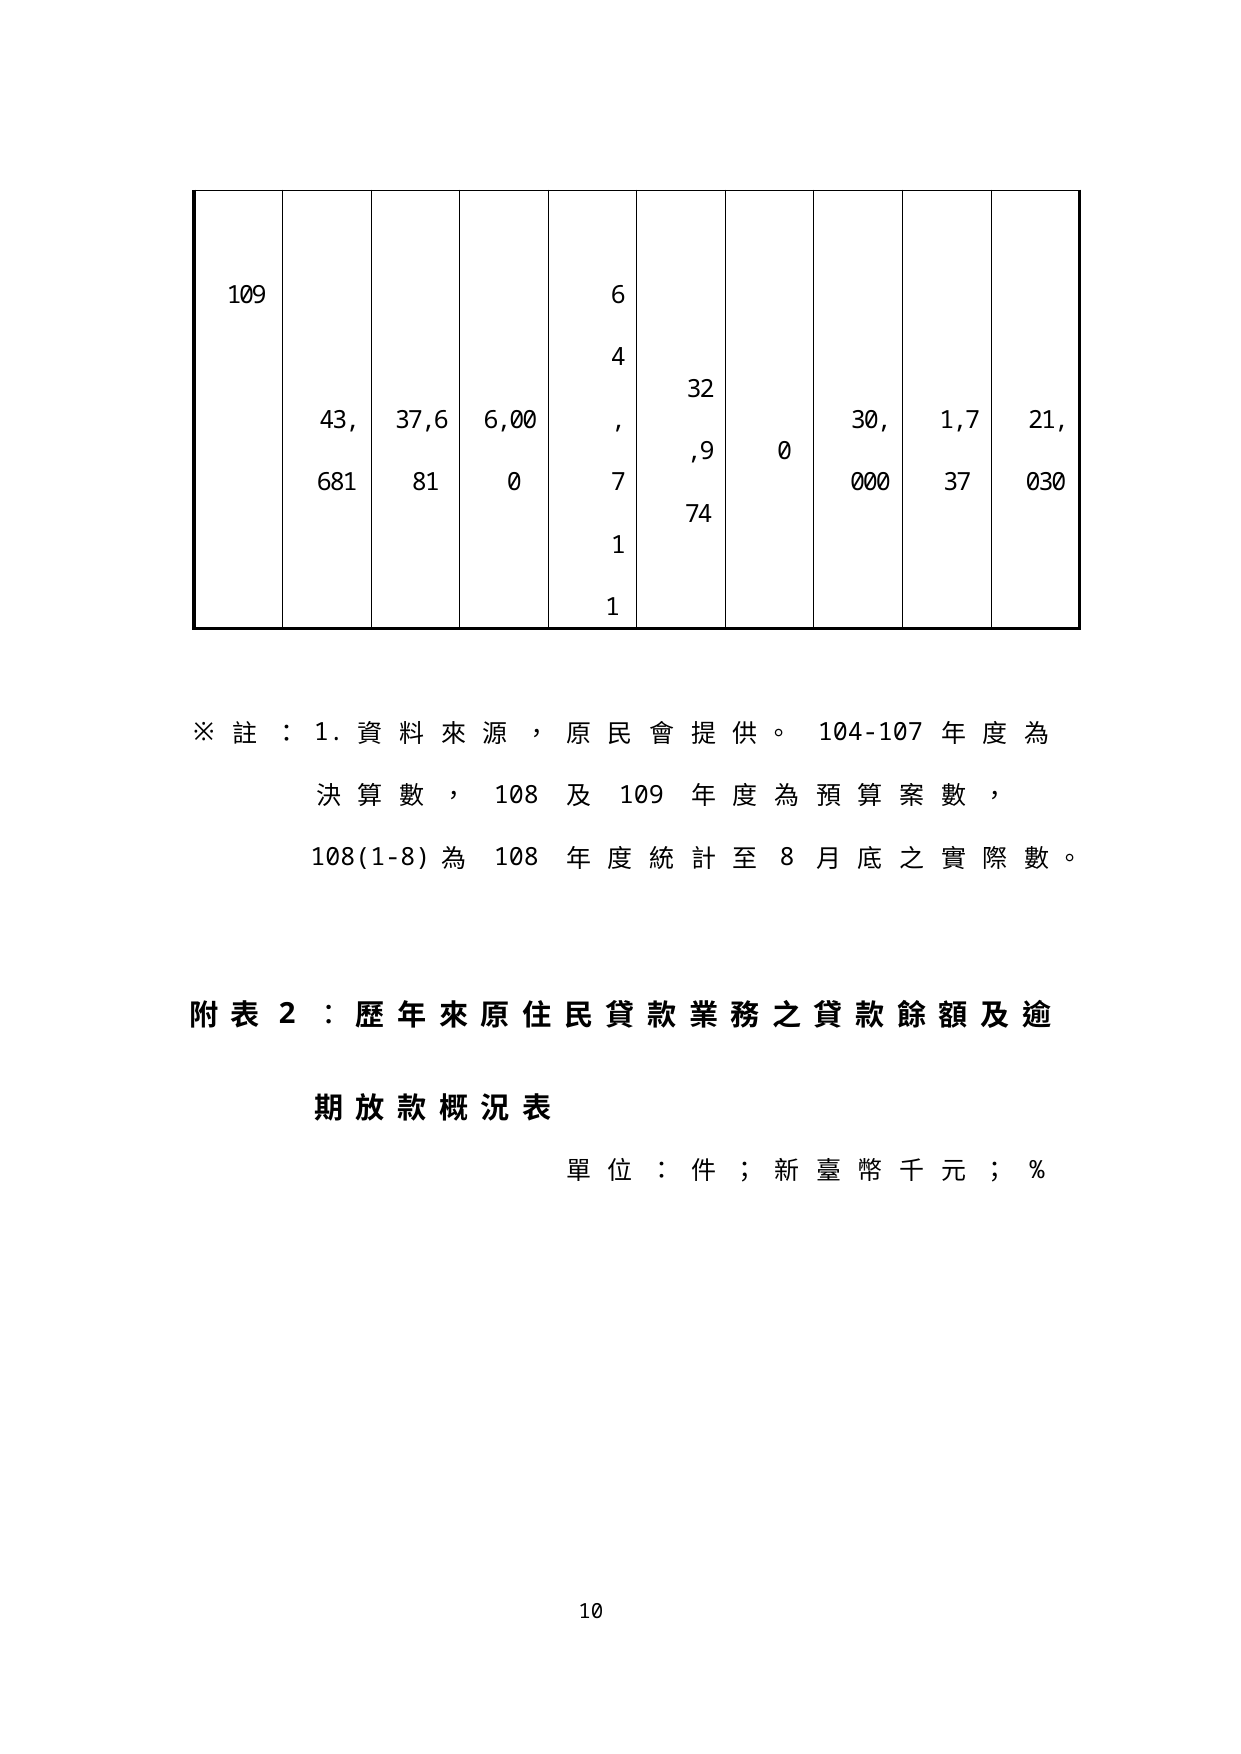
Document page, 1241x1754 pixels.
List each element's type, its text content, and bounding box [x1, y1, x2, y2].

table_cell 6,000 [460, 191, 548, 627]
table_cell 37,681 [372, 191, 459, 627]
table_cell 0 [726, 191, 813, 627]
table_cell 64,711 [549, 191, 636, 627]
table_cell 1,737 [903, 191, 991, 627]
text 單位：件；新臺幣千元；% [183, 1127, 1058, 1189]
text ※註：1.資料來源，原民會提供。104-107年度為決算數，108及109年度為預算案數，108(1-8)為108年度統計至8月底之實際數。 [183, 689, 1058, 877]
table_cell 21,030 [992, 191, 1078, 627]
text 附表2：歷年來原住民貸款業務之貸款餘額及逾期放款概況表 [183, 939, 1061, 1127]
table_cell 32,974 [637, 191, 725, 627]
table_cell 109 [196, 191, 282, 627]
table_cell 30,000 [814, 191, 902, 627]
table_cell 43,681 [283, 191, 371, 627]
